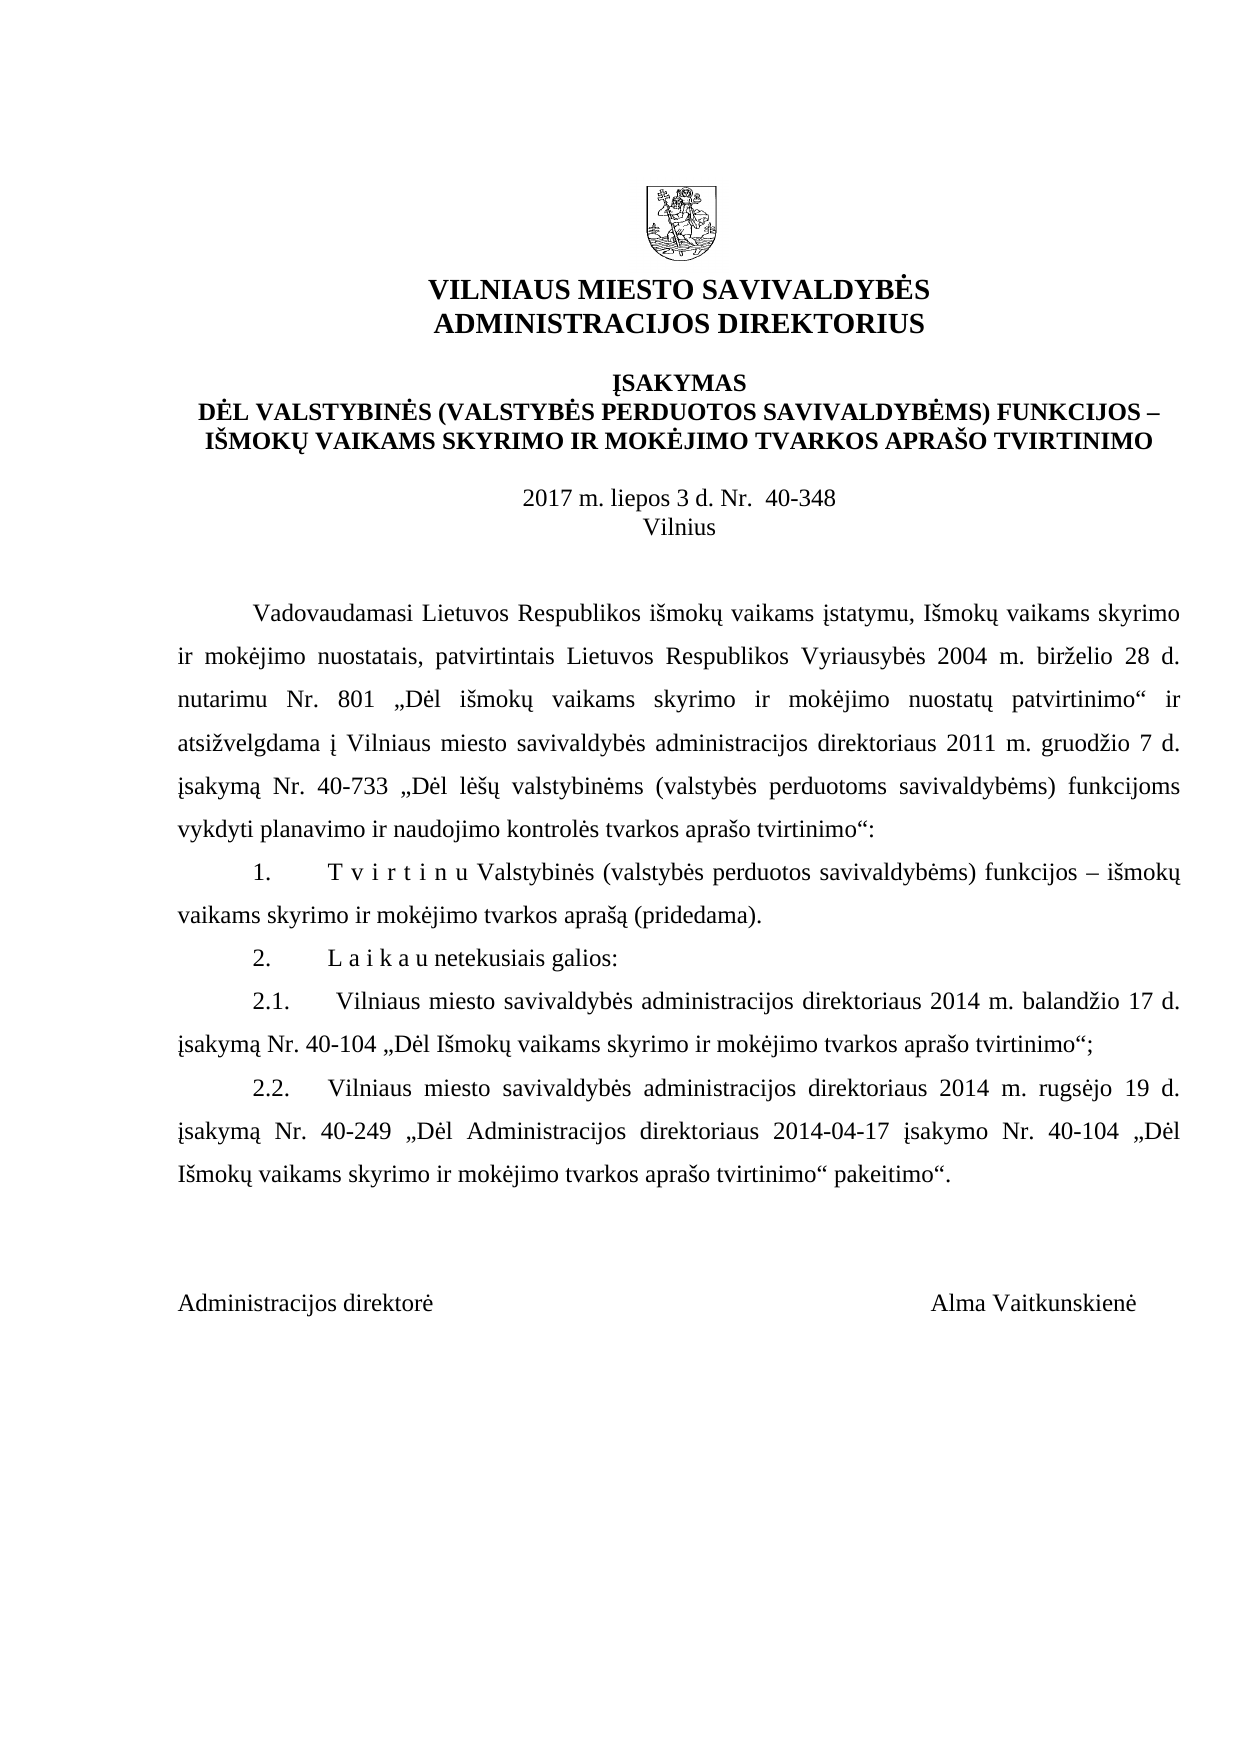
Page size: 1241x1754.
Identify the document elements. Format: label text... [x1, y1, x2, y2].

text Vilnius [177, 512, 1181, 541]
text 1. T v i r t i n u Valstybinės (valstybės perduotos savivaldybėms) funkcijos – išmokų vaikams skyrimo ir mokėjimo tvarkos aprašą (pridedama). [177, 857, 1181, 929]
text 2.2. Vilniaus miesto savivaldybės administracijos direktoriaus 2014 m. rugsėjo 19 d. įsakymą Nr. 40-249 „Dėl Administracijos direktoriaus 2014-04-17 įsakymo Nr. 40-104 „Dėl Išmokų vaikams skyrimo ir mokėjimo tvarkos aprašo tvirtinimo“ pakeitimo“. [177, 1073, 1181, 1188]
text 2. L a i k a u netekusiais galios: [177, 943, 1181, 972]
text ĮSAKYMAS [177, 368, 1181, 397]
text DĖL VALSTYBINĖS (VALSTYBĖS PERDUOTOS SAVIVALDYBĖMS) FUNKCIJOS – IŠMOKŲ VAIKAMS SKYRIMO IR MOKĖJIMO TVARKOS APRAŠO TVIRTINIMO [177, 397, 1181, 454]
text 2.1. Vilniaus miesto savivaldybės administracijos direktoriaus 2014 m. balandžio 17 d. įsakymą Nr. 40-104 „Dėl Išmokų vaikams skyrimo ir mokėjimo tvarkos aprašo tvirtinimo“; [177, 986, 1181, 1058]
text Administracijos direktorė Alma Vaitkunskienė [177, 1288, 1181, 1317]
text Vadovaudamasi Lietuvos Respublikos išmokų vaikams įstatymu, Išmokų vaikams skyrimo ir mokėjimo nuostatais, patvirtintais Lietuvos Respublikos Vyriausybės 2004 m. birželio 28 d. nutarimu Nr. 801 „Dėl išmokų vaikams skyrimo ir mokėjimo nuostatų patvirtinimo“ ir atsižvelgdama į Vilniaus miesto savivaldybės administracijos direktoriaus 2011 m. gruodžio 7 d. įsakymą Nr. 40-733 „Dėl lėšų valstybinėms (valstybės perduotoms savivaldybėms) funkcijoms vykdyti planavimo ir naudojimo kontrolės tvarkos aprašo tvirtinimo“: [177, 598, 1181, 843]
text ADMINISTRACIJOS DIREKTORIUS [177, 306, 1181, 339]
text VILNIAUS MIESTO SAVIVALDYBĖS [177, 272, 1181, 306]
text 2017 m. liepos 3 d. Nr. 40-348 [177, 483, 1181, 512]
